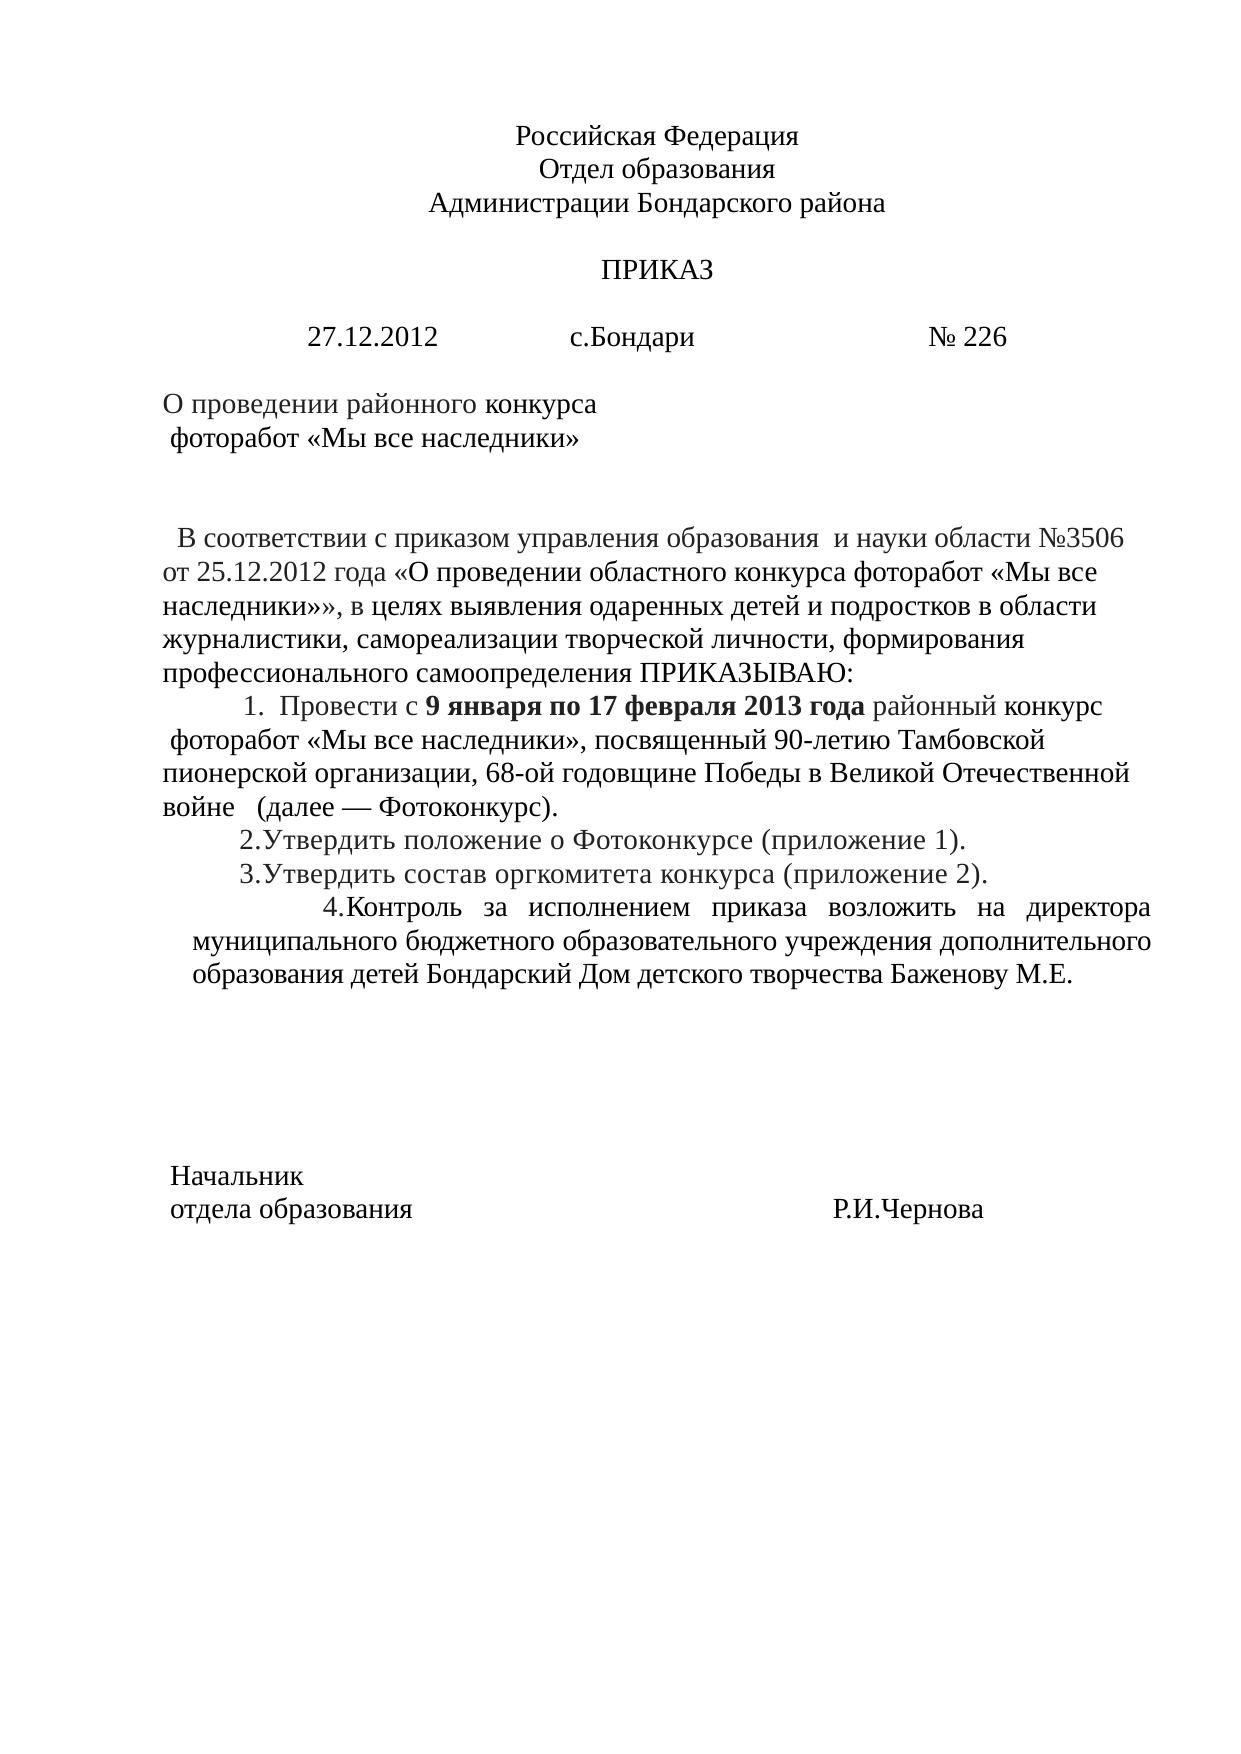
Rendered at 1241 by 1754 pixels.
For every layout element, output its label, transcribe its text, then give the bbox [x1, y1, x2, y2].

text фоторабот «Мы все наследники» [162, 420, 1152, 453]
text 2.Утвердить положение о Фотоконкурсе (приложение 1). [162, 822, 1152, 856]
text 27.12.2012 с.Бондари № 226 [162, 319, 1152, 353]
text Начальник [162, 1158, 1152, 1191]
text отдела образования Р.И.Чернова [162, 1191, 1152, 1225]
text Администрации Бондарского района [162, 185, 1152, 219]
text Российская Федерация [162, 118, 1152, 152]
text Отдел образования [162, 152, 1152, 185]
text фоторабот «Мы все наследники», посвященный 90-летию Тамбовской пионерской организации, 68-ой годовщине Победы в Великой Отечественной войне (далее — Фотоконкурс). [162, 722, 1152, 822]
text ПРИКАЗ [162, 252, 1152, 286]
text В соответствии с приказом управления образования и науки области №3506 от 25.12.2012 года «О проведении областного конкурса фоторабот «Мы все наследники»», в целях выявления одаренных детей и подростков в области журналистики, самореализации творческой личности, формирования профессионального самоопределения ПРИКАЗЫВАЮ: [162, 521, 1152, 688]
text О проведении районного конкурса [162, 386, 1152, 420]
text 3.Утвердить состав оргкомитета конкурса (приложение 2). [162, 856, 1152, 889]
text 1. Провести с 9 января по 17 февраля 2013 года районный конкурс [162, 688, 1152, 722]
text 4.Контроль за исполнением приказа возложить на директора муниципального бюджетного образовательного учреждения дополнительного образования детей Бондарский Дом детского творчества Баженову М.Е. [192, 889, 1152, 990]
